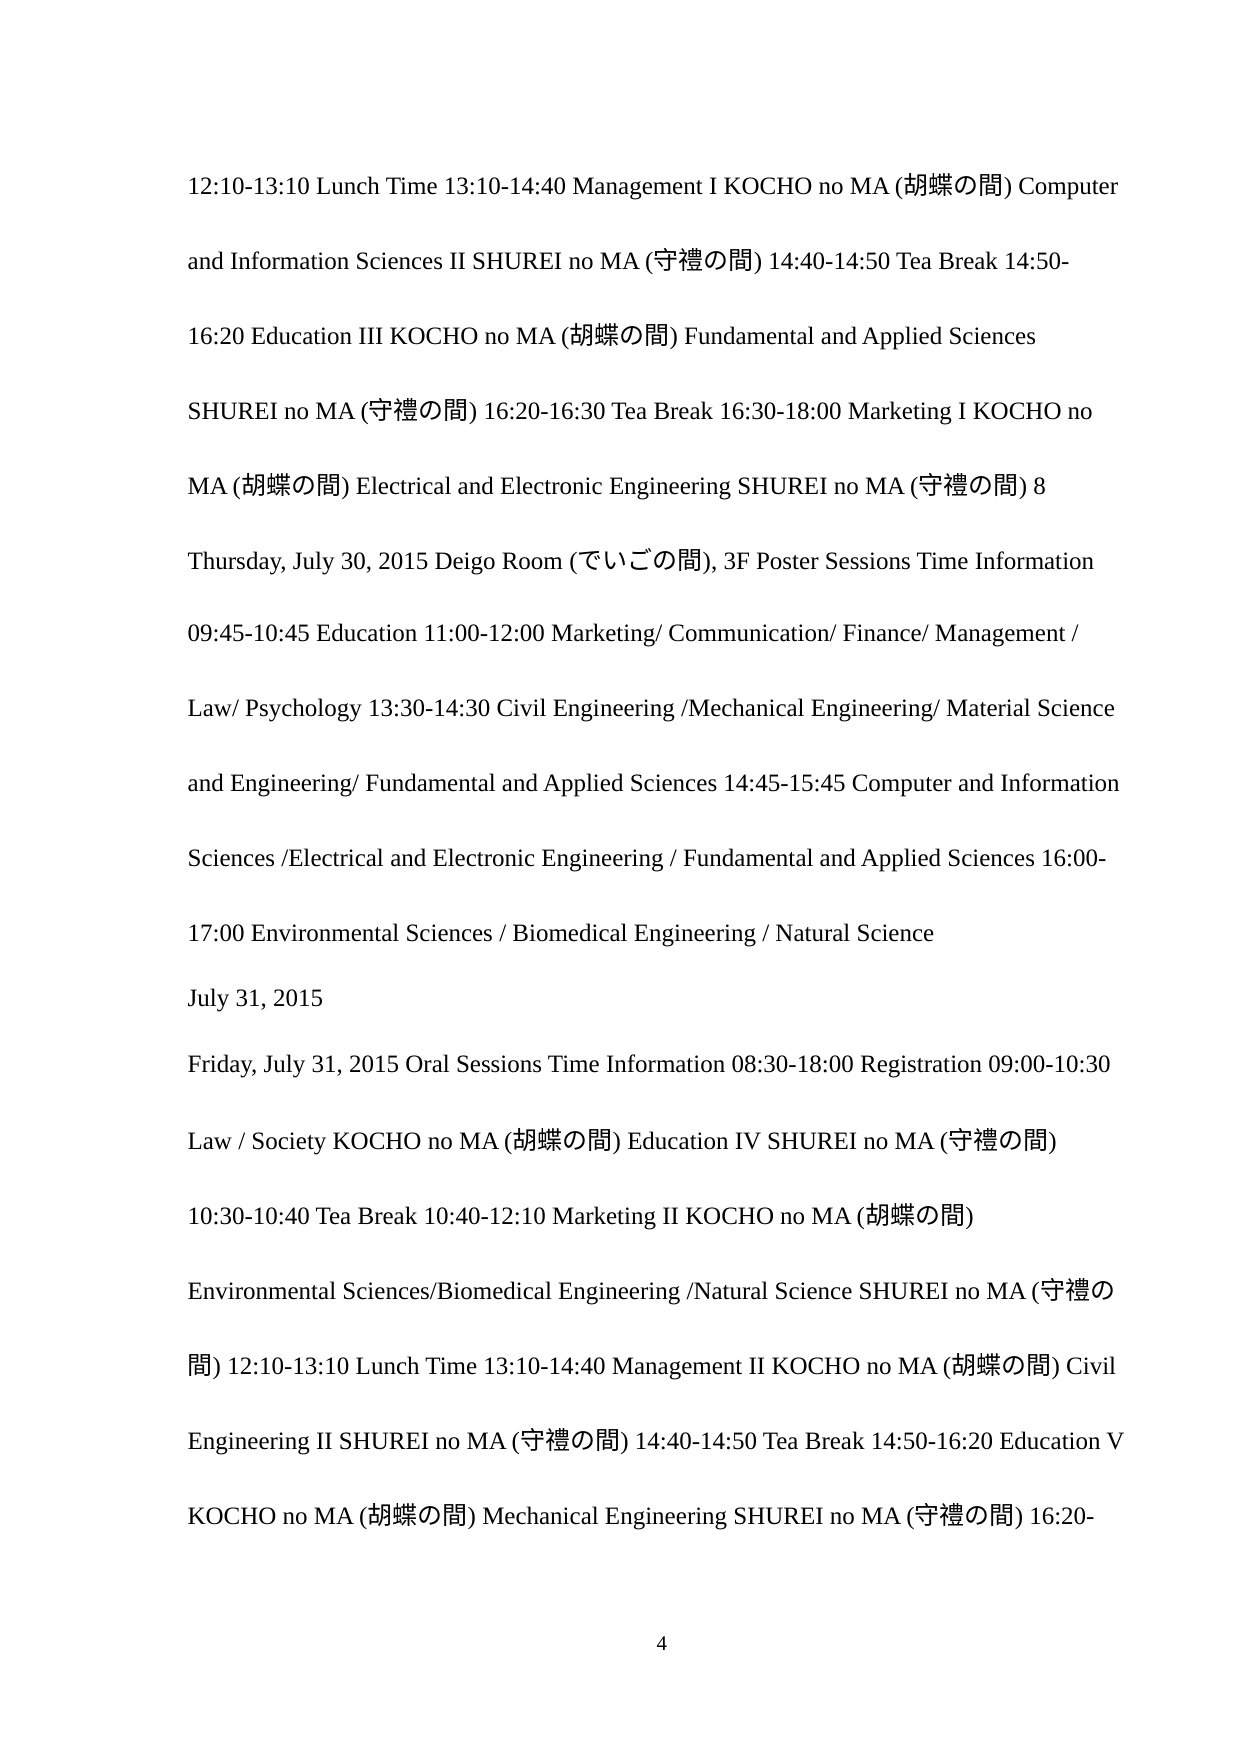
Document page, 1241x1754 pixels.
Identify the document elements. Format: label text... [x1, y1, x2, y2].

text 12:10-13:10 Lunch Time 13:10-14:40 Management I KOCHO no MA (胡蝶の間) Computer and Information Sciences II SHUREI no MA (守禮の間) 14:40-14:50 Tea Break 14:50-16:20 Education III KOCHO no MA (胡蝶の間) Fundamental and Applied Sciences SHUREI no MA (守禮の間) 16:20-16:30 Tea Break 16:30-18:00 Marketing I KOCHO no MA (胡蝶の間) Electrical and Electronic Engineering SHUREI no MA (守禮の間) 8 Thursday, July 30, 2015 Deigo Room (でいごの間), 3F Poster Sessions Time Information 09:45-10:45 Education 11:00-12:00 Marketing/ Communication/ Finance/ Management / Law/ Psychology 13:30-14:30 Civil Engineering /Mechanical Engineering/ Material Science and Engineering/ Fundamental and Applied Sciences 14:45-15:45 Computer and Information Sciences /Electrical and Electronic Engineering / Fundamental and Applied Sciences 16:00-17:00 Environmental Sciences / Biomedical Engineering / Natural Science [187, 164, 1125, 952]
text Friday, July 31, 2015 Oral Sessions Time Information 08:30-18:00 Registration 09:00-10:30 Law / Society KOCHO no MA (胡蝶の間) Education IV SHUREI no MA (守禮の間) 10:30-10:40 Tea Break 10:40-12:10 Marketing II KOCHO no MA (胡蝶の間) Environmental Sciences/Biomedical Engineering /Natural Science SHUREI no MA (守禮の間) 12:10-13:10 Lunch Time 13:10-14:40 Management II KOCHO no MA (胡蝶の間) Civil Engineering II SHUREI no MA (守禮の間) 14:40-14:50 Tea Break 14:50-16:20 Education V KOCHO no MA (胡蝶の間) Mechanical Engineering SHUREI no MA (守禮の間) 16:20- [187, 1045, 1125, 1532]
text July 31, 2015 [187, 980, 1125, 1017]
